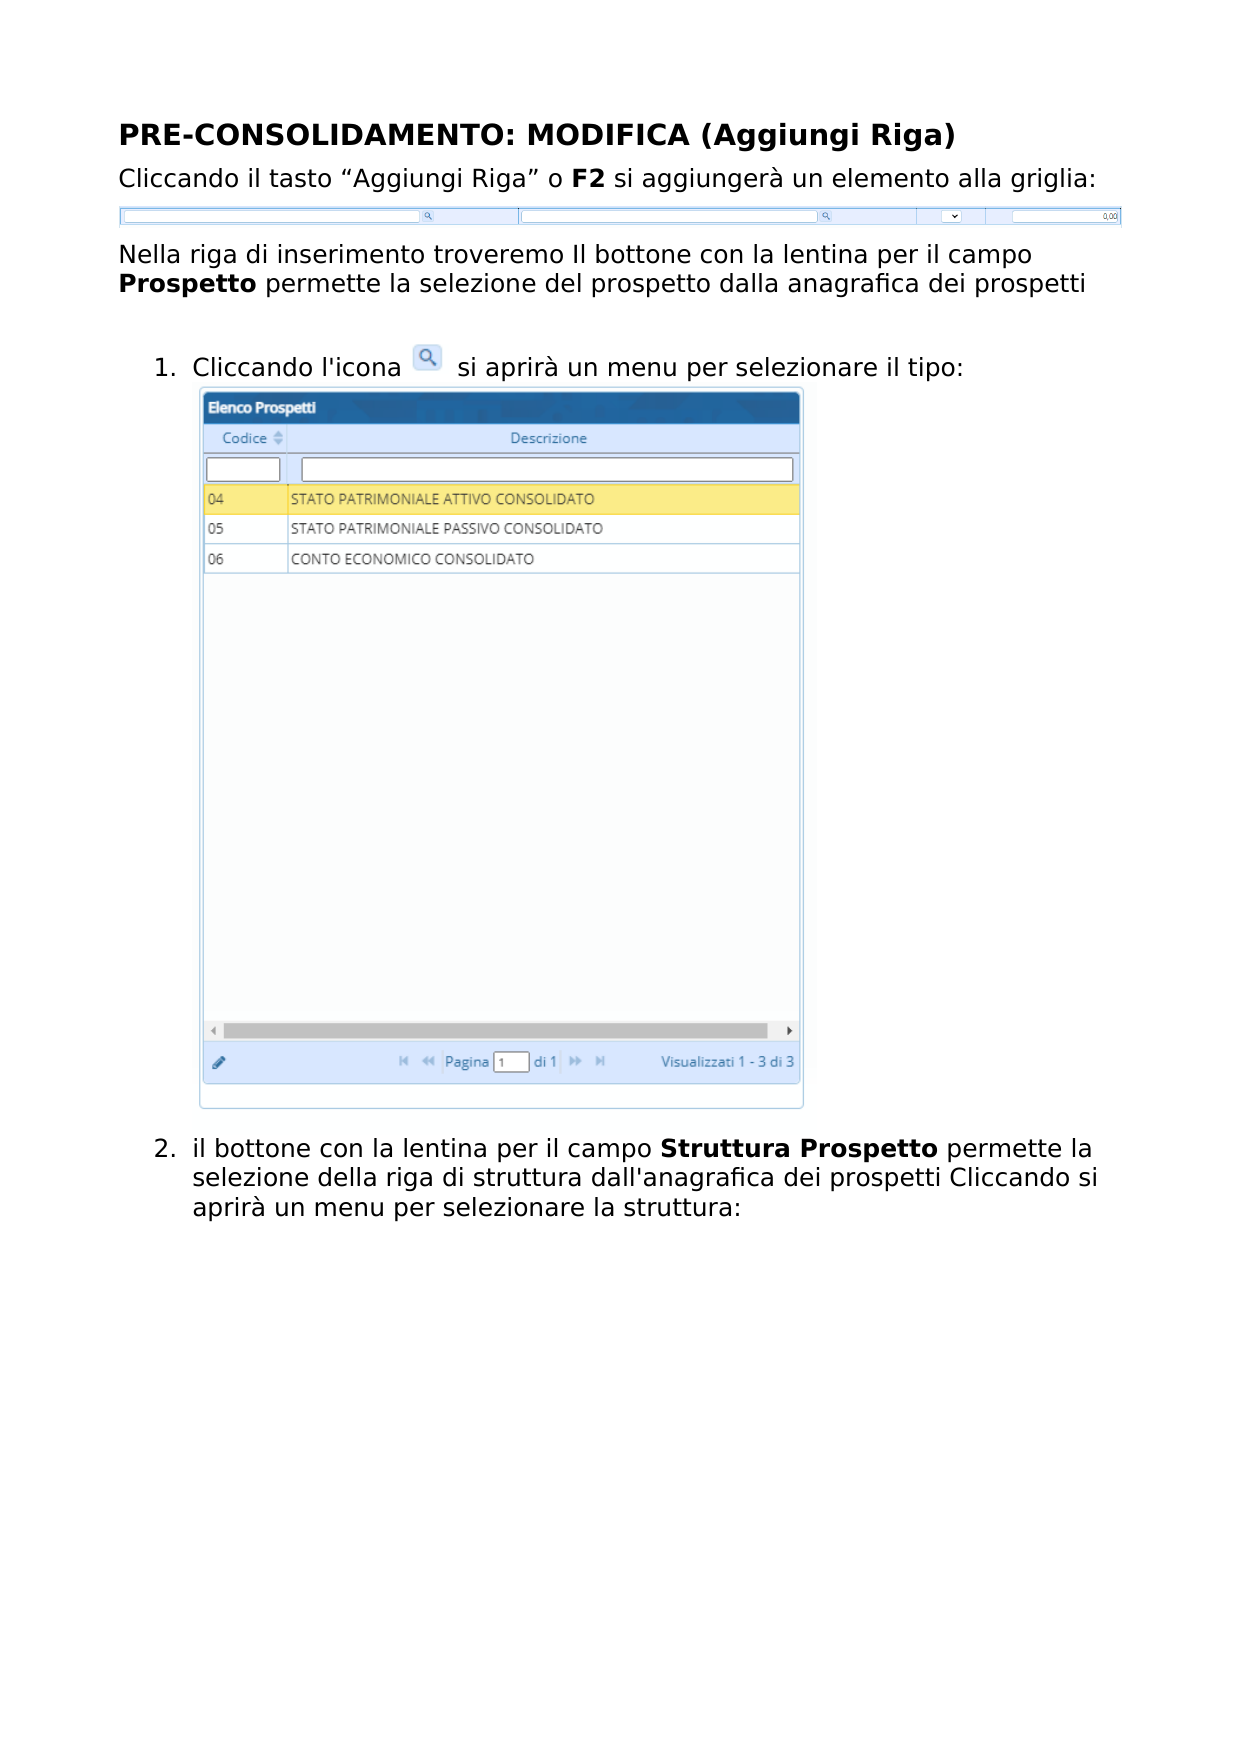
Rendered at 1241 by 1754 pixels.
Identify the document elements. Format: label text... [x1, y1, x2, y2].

picture [410, 340, 449, 377]
list il bottone con la lentina per il campo Struttura Prospetto permette la selezione della riga di struttura dall'anagrafica dei prospetti Cliccando si aprirà un menu per selezionare la struttura: [177, 1134, 1122, 1222]
text Nella riga di inserimento troveremo Il bottone con la lentina per il campo Prospetto permette la selezione del prospetto dalla anagrafica dei prospetti [118, 240, 1122, 299]
picture [192, 382, 817, 1135]
list Cliccando l'icona si aprirà un menu per selezionare il tipo: [177, 341, 1122, 1134]
subtitle PRE-CONSOLIDAMENTO: MODIFICA (Aggiungi Riga) [118, 118, 1122, 152]
text Cliccando il tasto “Aggiungi Riga” o F2 si aggiungerà un elemento alla griglia: [118, 164, 1122, 194]
picture [118, 206, 1123, 228]
